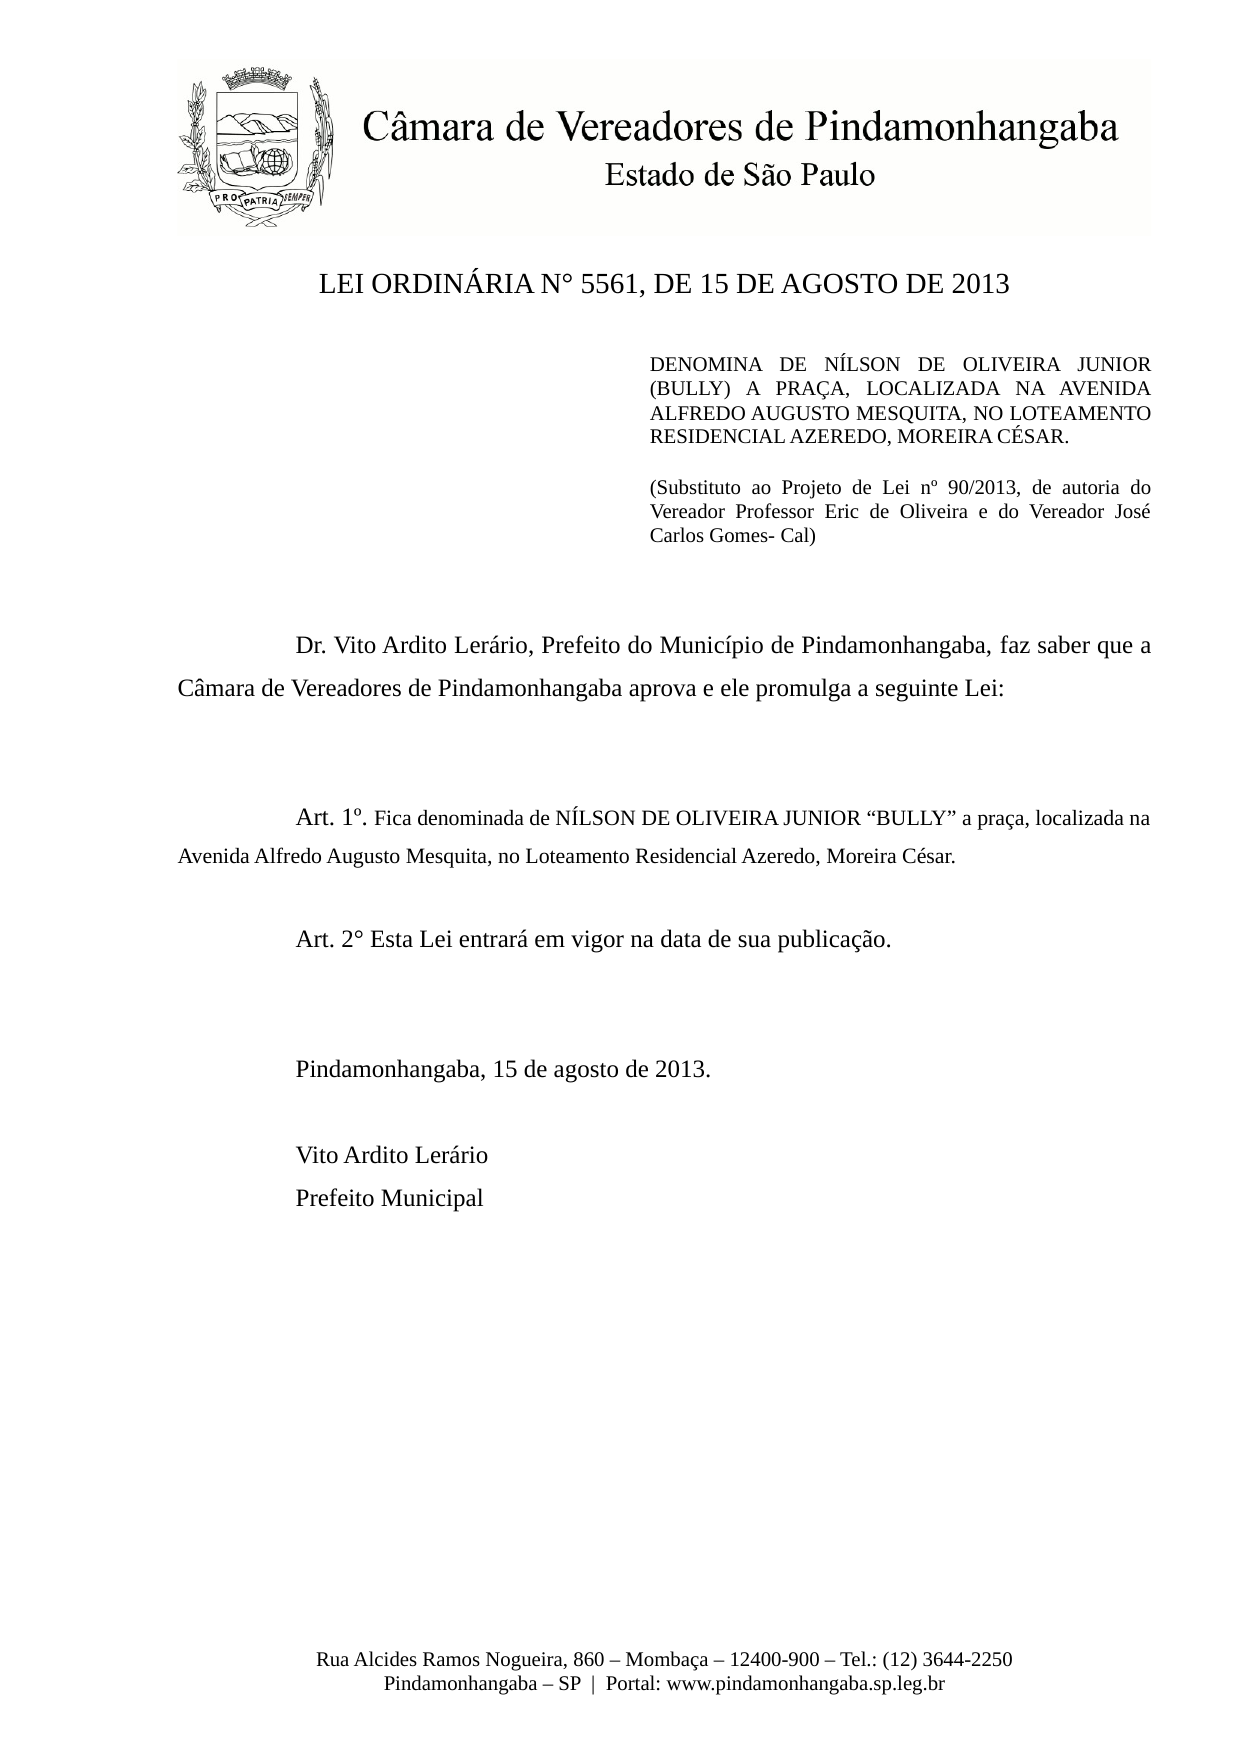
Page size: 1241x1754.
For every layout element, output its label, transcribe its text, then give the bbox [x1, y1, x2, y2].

text Prefeito Municipal [177, 1183, 1152, 1212]
text DENOMINA DE NÍLSON DE OLIVEIRA JUNIOR (BULLY) A PRAÇA, LOCALIZADA NA AVENIDA ALFREDO AUGUSTO MESQUITA, NO LOTEAMENTO RESIDENCIAL AZEREDO, MOREIRA CÉSAR. [649, 352, 1152, 448]
picture [177, 59, 1152, 236]
text (Substituto ao Projeto de Lei nº 90/2013, de autoria do Vereador Professor Eric de Oliveira e do Vereador José Carlos Gomes- Cal) [649, 475, 1152, 547]
text Vito Ardito Lerário [177, 1140, 1152, 1169]
text Pindamonhangaba, 15 de agosto de 2013. [177, 1054, 1152, 1083]
text Art. 2° Esta Lei entrará em vigor na data de sua publicação. [177, 924, 1152, 953]
text LEI ORDINÁRIA N° 5561, de 15 de agosto de 2013 [177, 266, 1152, 299]
text Art. 1º. Fica denominada de NÍLSON DE OLIVEIRA JUNIOR “BULLY” a praça, localizada na Avenida Alfredo Augusto Mesquita, no Loteamento Residencial Azeredo, Moreira César. [177, 802, 1152, 869]
text Dr. Vito Ardito Lerário, Prefeito do Município de Pindamonhangaba, faz saber que a Câmara de Vereadores de Pindamonhangaba aprova e ele promulga a seguinte Lei: [177, 630, 1152, 702]
